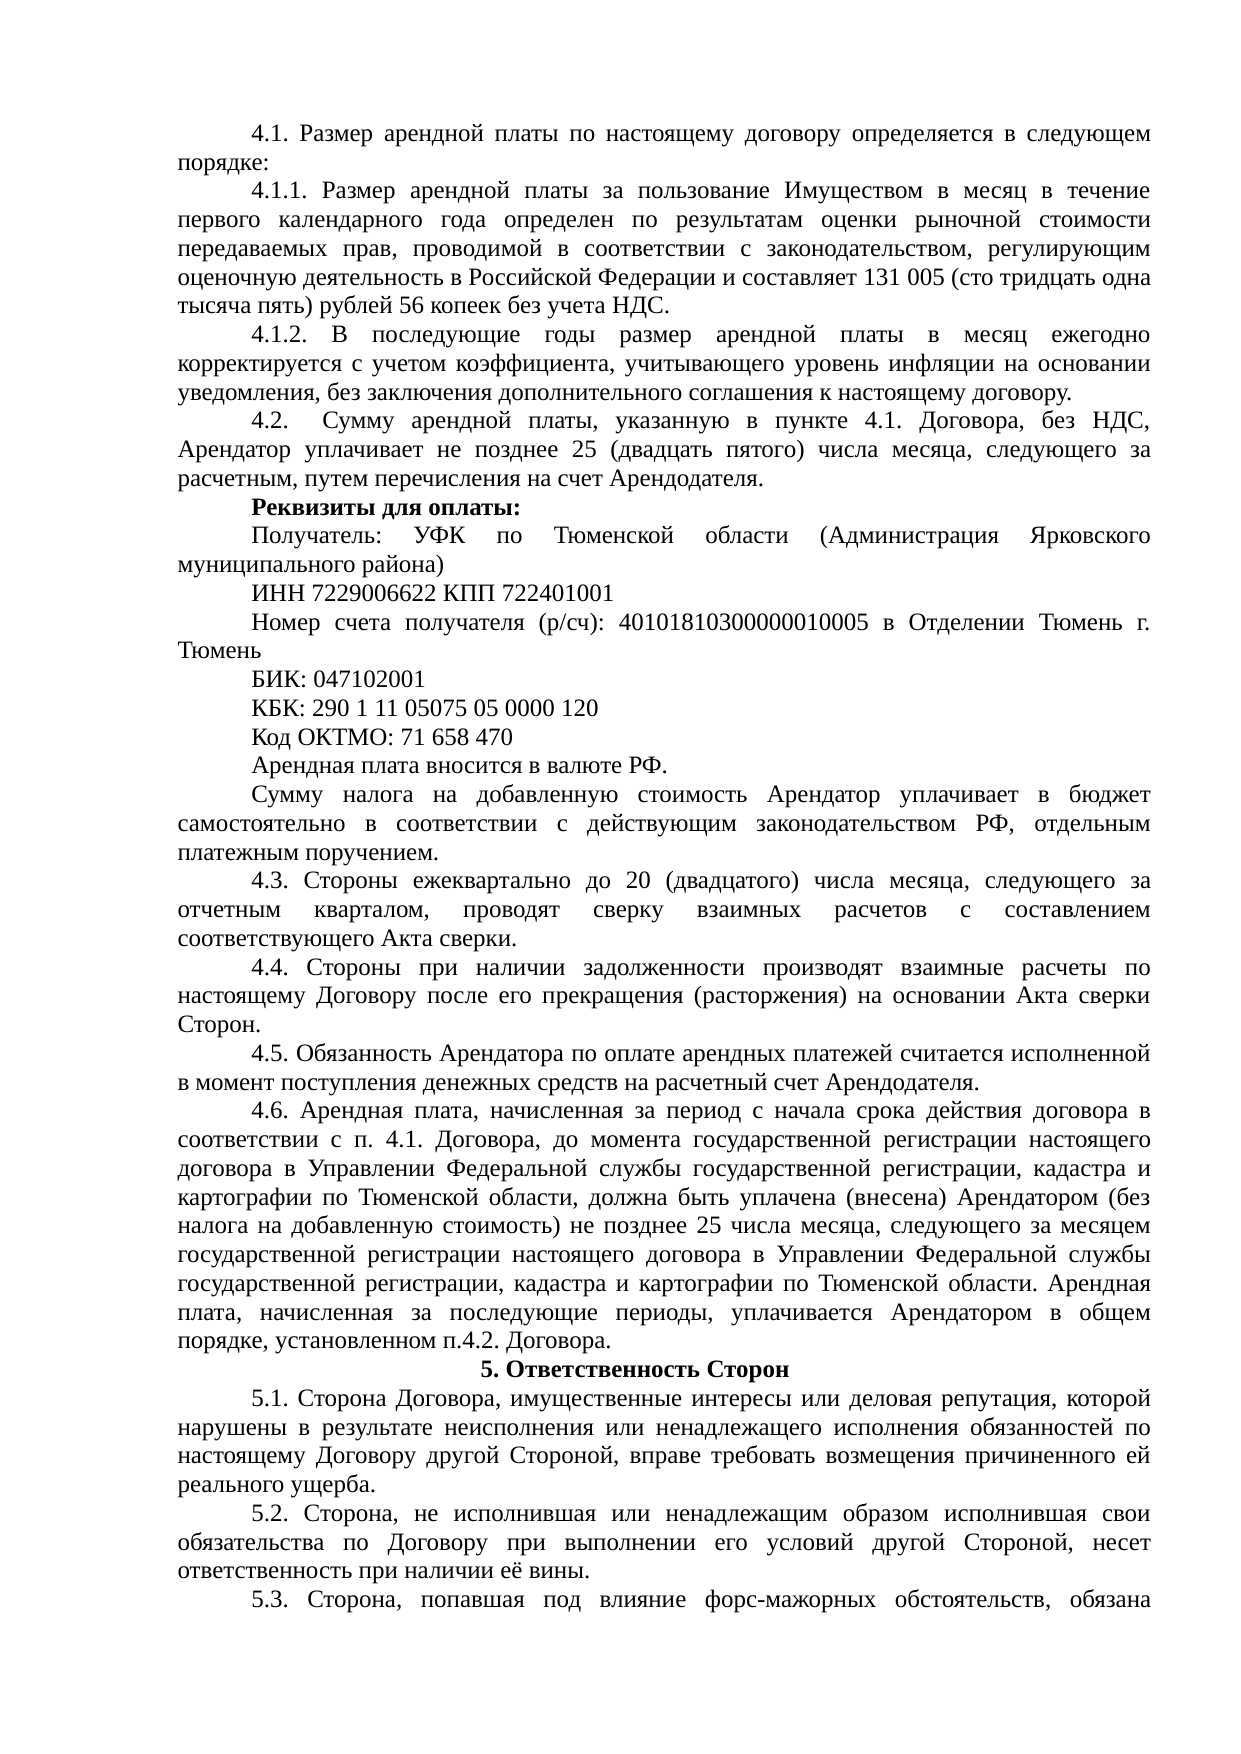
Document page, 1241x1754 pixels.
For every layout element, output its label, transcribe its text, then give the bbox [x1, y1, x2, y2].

text 5.3. Сторона, попавшая под влияние форс-мажорных обстоятельств, обязана [177, 1584, 1152, 1613]
text Сумму налога на добавленную стоимость Арендатор уплачивает в бюджет самостоятельно в соответствии с действующим законодательством РФ, отдельным платежным поручением. [177, 779, 1152, 866]
text БИК: 047102001 [177, 664, 1152, 693]
text КБК: 290 1 11 05075 05 0000 120 [177, 693, 1152, 722]
text 5.1. Сторона Договора, имущественные интересы или деловая репутация, которой нарушены в результате неисполнения или ненадлежащего исполнения обязанностей по настоящему Договору другой Стороной, вправе требовать возмещения причиненного ей реального ущерба. [177, 1383, 1152, 1498]
text 4.5. Обязанность Арендатора по оплате арендных платежей считается исполненной в момент поступления денежных средств на расчетный счет Арендодателя. [177, 1038, 1152, 1096]
text ИНН 7229006622 КПП 722401001 [177, 578, 1152, 607]
text 4.4. Стороны при наличии задолженности производят взаимные расчеты по настоящему Договору после его прекращения (расторжения) на основании Акта сверки Сторон. [177, 952, 1152, 1038]
text Реквизиты для оплаты: [177, 492, 1152, 521]
text 4.1. Размер арендной платы по настоящему договору определяется в следующем порядке: [177, 118, 1152, 176]
text Арендная плата вносится в валюте РФ. [177, 751, 1152, 779]
text 4.1.1. Размер арендной платы за пользование Имуществом в месяц в течение первого календарного года определен по результатам оценки рыночной стоимости передаваемых прав, проводимой в соответствии с законодательством, регулирующим оценочную деятельность в Российской Федерации и составляет 131 005 (сто тридцать одна тысяча пять) рублей 56 копеек без учета НДС. [177, 176, 1152, 319]
text Номер счета получателя (р/сч): 40101810300000010005 в Отделении Тюмень г. Тюмень [177, 607, 1152, 664]
text 4.6. Арендная плата, начисленная за период с начала срока действия договора в соответствии с п. 4.1. Договора, до момента государственной регистрации настоящего договора в Управлении Федеральной службы государственной регистрации, кадастра и картографии по Тюменской области, должна быть уплачена (внесена) Арендатором (без налога на добавленную стоимость) не позднее 25 числа месяца, следующего за месяцем государственной регистрации настоящего договора в Управлении Федеральной службы государственной регистрации, кадастра и картографии по Тюменской области. Арендная плата, начисленная за последующие периоды, уплачивается Арендатором в общем порядке, установленном п.4.2. Договора. [177, 1096, 1152, 1354]
text 4.3. Стороны ежеквартально до 20 (двадцатого) числа месяца, следующего за отчетным кварталом, проводят сверку взаимных расчетов с составлением соответствующего Акта сверки. [177, 866, 1152, 952]
text Код ОКТМО: 71 658 470 [177, 722, 1152, 751]
text 4.2. Сумму арендной платы, указанную в пункте 4.1. Договора, без НДС, Арендатор уплачивает не позднее 25 (двадцать пятого) числа месяца, следующего за расчетным, путем перечисления на счет Арендодателя. [177, 406, 1152, 492]
text 4.1.2. В последующие годы размер арендной платы в месяц ежегодно корректируется с учетом коэффициента, учитывающего уровень инфляции на основании уведомления, без заключения дополнительного соглашения к настоящему договору. [177, 319, 1152, 406]
text Получатель: УФК по Тюменской области (Администрация Ярковского муниципального района) [177, 521, 1152, 578]
text 5. Ответственность Сторон [118, 1354, 1152, 1383]
text 5.2. Сторона, не исполнившая или ненадлежащим образом исполнившая свои обязательства по Договору при выполнении его условий другой Стороной, несет ответственность при наличии её вины. [177, 1498, 1152, 1584]
